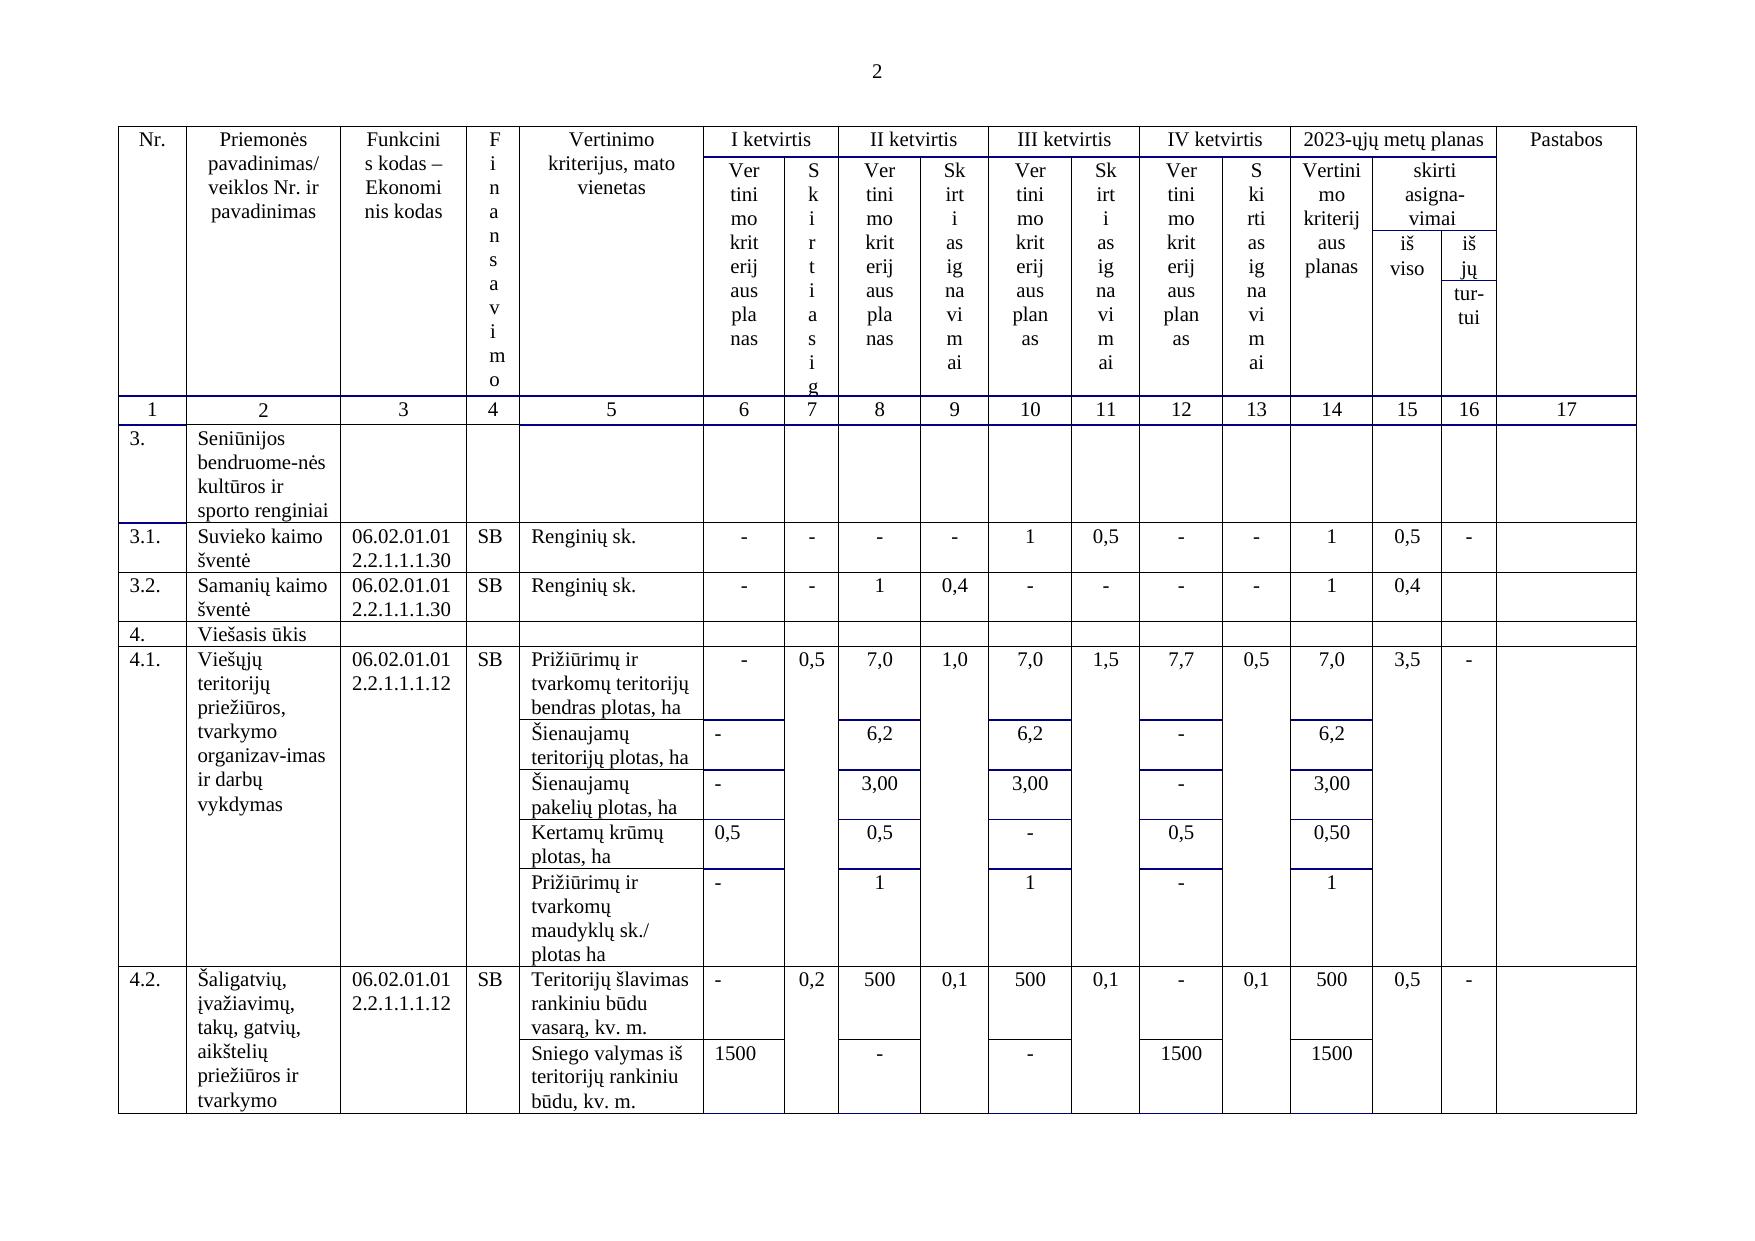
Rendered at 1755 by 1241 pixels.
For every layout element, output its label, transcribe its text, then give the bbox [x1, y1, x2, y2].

table_cell [520, 426, 703, 522]
table_cell [1497, 647, 1636, 966]
table_cell 8 [839, 397, 920, 424]
table_cell [1442, 573, 1496, 621]
table_cell 6,2 [989, 721, 1071, 769]
table_cell 0,5 [1373, 523, 1441, 572]
table_cell 14 [1291, 397, 1372, 424]
table_cell [1497, 426, 1636, 522]
table_cell [1442, 622, 1496, 646]
table_cell - [839, 1040, 920, 1113]
table_cell Šienaujamų teritorijų plotas, ha [520, 720, 703, 769]
table_cell [1373, 622, 1441, 646]
table_cell 3,00 [989, 771, 1071, 819]
table_cell - [839, 523, 920, 572]
table_cell - [1140, 523, 1222, 572]
table_cell 4. [119, 622, 186, 646]
table_cell - [1140, 721, 1222, 769]
table_cell [341, 425, 466, 522]
table_cell - [1140, 967, 1222, 1039]
table_cell Sniego valymas iš teritorijų rankiniu būdu, kv. m. [520, 1040, 703, 1113]
table_cell 1500 [704, 1040, 784, 1113]
table_cell Viešųjų teritorijų priežiūros, tvarkymo organizav-imas ir darbų vykdymas [187, 647, 340, 966]
table_cell [467, 622, 519, 646]
table_header Finansavimo šaltiniai [467, 127, 519, 395]
table_cell 0,5 [704, 820, 784, 868]
table_cell [1223, 622, 1290, 646]
table_cell 0,5 [1140, 820, 1222, 868]
table_cell [839, 426, 920, 522]
table_cell Skirti asignavimai [921, 158, 988, 395]
table_cell 1 [839, 573, 920, 621]
table_cell [1442, 426, 1496, 522]
table_header Pastabos [1497, 127, 1636, 395]
table_cell skirti asigna-vimai [1373, 158, 1496, 230]
table_cell Renginių sk. [520, 573, 703, 621]
table_cell [1497, 622, 1636, 646]
table_cell 6,2 [1291, 721, 1372, 769]
table_header Priemonės pavadinimas/ veiklos Nr. ir pavadinimas [187, 127, 340, 395]
table_cell Šaligatvių, įvažiavimų, takų, gatvių, aikštelių priežiūros ir tvarkymo [187, 967, 340, 1113]
table_cell - [1072, 573, 1139, 621]
table_cell 500 [989, 967, 1071, 1039]
table_cell 7,0 [989, 647, 1071, 719]
table_cell Vertinimo kriterijaus planas [1140, 158, 1222, 395]
table_cell [1497, 523, 1636, 572]
table_cell 7,0 [839, 647, 920, 719]
table_cell [704, 622, 784, 646]
table_cell - [1140, 573, 1222, 621]
table_cell Skirti asignavimai [1072, 158, 1139, 395]
table_cell 3,5 [1373, 647, 1441, 966]
table_cell 06.02.01.01 2.2.1.1.1.12 [341, 647, 466, 966]
table_cell SB [467, 573, 519, 621]
table_cell 1 [1291, 870, 1372, 966]
table_cell [1072, 622, 1139, 646]
table_cell Vertinimo kriterijaus planas [989, 158, 1071, 395]
table_cell 3.1. [119, 524, 186, 572]
table_cell 0,5 [1373, 967, 1441, 1113]
table_cell - [704, 573, 784, 621]
table_cell [1223, 426, 1290, 522]
table_cell - [1223, 523, 1290, 572]
table_cell - [1140, 870, 1222, 966]
table_cell [1497, 967, 1636, 1113]
table_cell 1,5 [1072, 647, 1139, 966]
table_cell 500 [839, 967, 920, 1039]
table_cell 0,5 [785, 647, 838, 966]
table_cell - [704, 771, 784, 819]
table_cell 0,1 [1223, 967, 1290, 1113]
table_cell 2 [187, 397, 340, 424]
table_cell Vertinimo kriterijaus planas [704, 158, 784, 395]
table_cell SB [467, 647, 519, 966]
table_cell 7 [785, 397, 838, 424]
table_cell - [785, 523, 838, 572]
table_cell - [1442, 967, 1496, 1113]
table_cell 3 [341, 397, 466, 424]
table_cell [989, 622, 1071, 646]
table_cell 13 [1223, 397, 1290, 424]
table_cell Teritorijų šlavimas rankiniu būdu vasarą, kv. m. [520, 967, 703, 1039]
table_cell - [921, 523, 988, 572]
table_cell Vertinimo kriterijaus planas [839, 158, 920, 395]
table_cell 0,5 [1072, 523, 1139, 572]
table_cell 4.2. [119, 967, 186, 1113]
table_cell 1 [119, 397, 186, 424]
table_header Vertinimo kriterijus, mato vienetas [520, 127, 703, 395]
table_cell 0,5 [839, 820, 920, 868]
table_header II ketvirtis [839, 127, 988, 156]
table_header Funkcinis kodas – Ekonominis kodas [341, 127, 466, 395]
table_cell 15 [1373, 397, 1441, 424]
table_cell iš viso [1373, 231, 1441, 395]
table_cell 16 [1442, 397, 1496, 424]
table_cell tur-tui [1442, 281, 1496, 395]
table_cell Renginių sk. [520, 523, 703, 572]
table_cell [704, 426, 784, 522]
table_header IV ketvirtis [1140, 127, 1290, 156]
table_cell - [704, 647, 784, 719]
table_cell 17 [1497, 397, 1636, 424]
table_cell [1072, 426, 1139, 522]
table_cell - [785, 573, 838, 621]
table_cell 0,5 [1223, 647, 1290, 966]
table_cell - [704, 523, 784, 572]
table_cell 06.02.01.01 2.2.1.1.1.30 [341, 523, 466, 572]
table_cell 1 [989, 523, 1071, 572]
table_cell Vertinimo kriterijaus planas [1291, 158, 1372, 395]
table_cell Viešasis ūkis [187, 622, 340, 646]
table_header Nr. [119, 127, 186, 395]
table_cell 4.1. [119, 647, 186, 966]
table_cell 0,4 [1373, 573, 1441, 621]
table_cell 3.2. [119, 573, 186, 621]
table_header III ketvirtis [989, 127, 1139, 156]
table_cell [1140, 622, 1222, 646]
table_cell - [989, 573, 1071, 621]
table_cell [785, 622, 838, 646]
table_cell [467, 425, 519, 522]
table_cell [520, 622, 703, 646]
table_cell Suvieko kaimo šventė [187, 523, 340, 572]
table_cell [785, 426, 838, 522]
table_cell 3. [119, 426, 186, 522]
table_cell 06.02.01.01 2.2.1.1.1.30 [341, 573, 466, 621]
table_cell 12 [1140, 397, 1222, 424]
table_cell [921, 426, 988, 522]
table_cell 9 [921, 397, 988, 424]
table_cell - [989, 820, 1071, 868]
table_cell iš jų [1442, 231, 1496, 279]
table_cell 06.02.01.01 2.2.1.1.1.12 [341, 967, 466, 1113]
table_cell - [1442, 523, 1496, 572]
table_cell SB [467, 523, 519, 572]
table_cell 4 [467, 397, 519, 424]
table_cell [989, 426, 1071, 522]
table_cell 6 [704, 397, 784, 424]
table_cell 3,00 [839, 771, 920, 819]
table_cell 0,2 [785, 967, 838, 1113]
table_cell 1500 [1140, 1040, 1222, 1113]
table_cell [1291, 426, 1372, 522]
table_cell SB [467, 967, 519, 1113]
table_cell 6,2 [839, 721, 920, 769]
table_cell [1497, 573, 1636, 621]
table_header 2023-ųjų metų planas [1291, 127, 1496, 156]
table_cell Seniūnijos bendruome-nės kultūros ir sporto renginiai [187, 425, 340, 522]
table_cell 500 [1291, 967, 1372, 1039]
table_cell [921, 622, 988, 646]
table_cell Skirti asignavimai [1223, 158, 1290, 395]
table_cell 1 [839, 870, 920, 966]
table_cell - [1140, 771, 1222, 819]
table_cell [341, 622, 466, 646]
table_cell 0,1 [1072, 967, 1139, 1113]
table_cell 3,00 [1291, 771, 1372, 819]
table_cell [1373, 426, 1441, 522]
table_cell - [704, 870, 784, 966]
table_cell Kertamų krūmų plotas, ha [520, 820, 703, 868]
table_cell 7,0 [1291, 647, 1372, 719]
table_cell - [704, 967, 784, 1039]
table_cell Samanių kaimo šventė [187, 573, 340, 621]
table_cell Prižiūrimų ir tvarkomų maudyklų sk./ plotas ha [520, 869, 703, 966]
table_cell - [989, 1040, 1071, 1113]
table_cell 1,0 [921, 647, 988, 966]
table_cell [1140, 426, 1222, 522]
table_cell - [1442, 647, 1496, 966]
table_cell 5 [520, 397, 703, 424]
table_cell - [704, 721, 784, 769]
table_cell - [1223, 573, 1290, 621]
table_header I ketvirtis [704, 127, 838, 156]
table_cell 10 [989, 397, 1071, 424]
table_cell 1500 [1291, 1040, 1372, 1113]
table_cell Šienaujamų pakelių plotas, ha [520, 770, 703, 819]
table_cell 1 [1291, 523, 1372, 572]
table_cell 0,4 [921, 573, 988, 621]
table_cell Prižiūrimų ir tvarkomų teritorijų bendras plotas, ha [520, 647, 703, 719]
table_cell 0,1 [921, 967, 988, 1113]
table_cell 0,50 [1291, 820, 1372, 868]
table_cell 7,7 [1140, 647, 1222, 719]
table_cell 11 [1072, 397, 1139, 424]
table_cell [839, 622, 920, 646]
table_cell [1291, 622, 1372, 646]
table_cell Skirti asignavimai [785, 158, 838, 395]
table_cell 1 [1291, 573, 1372, 621]
table_cell 1 [989, 870, 1071, 966]
